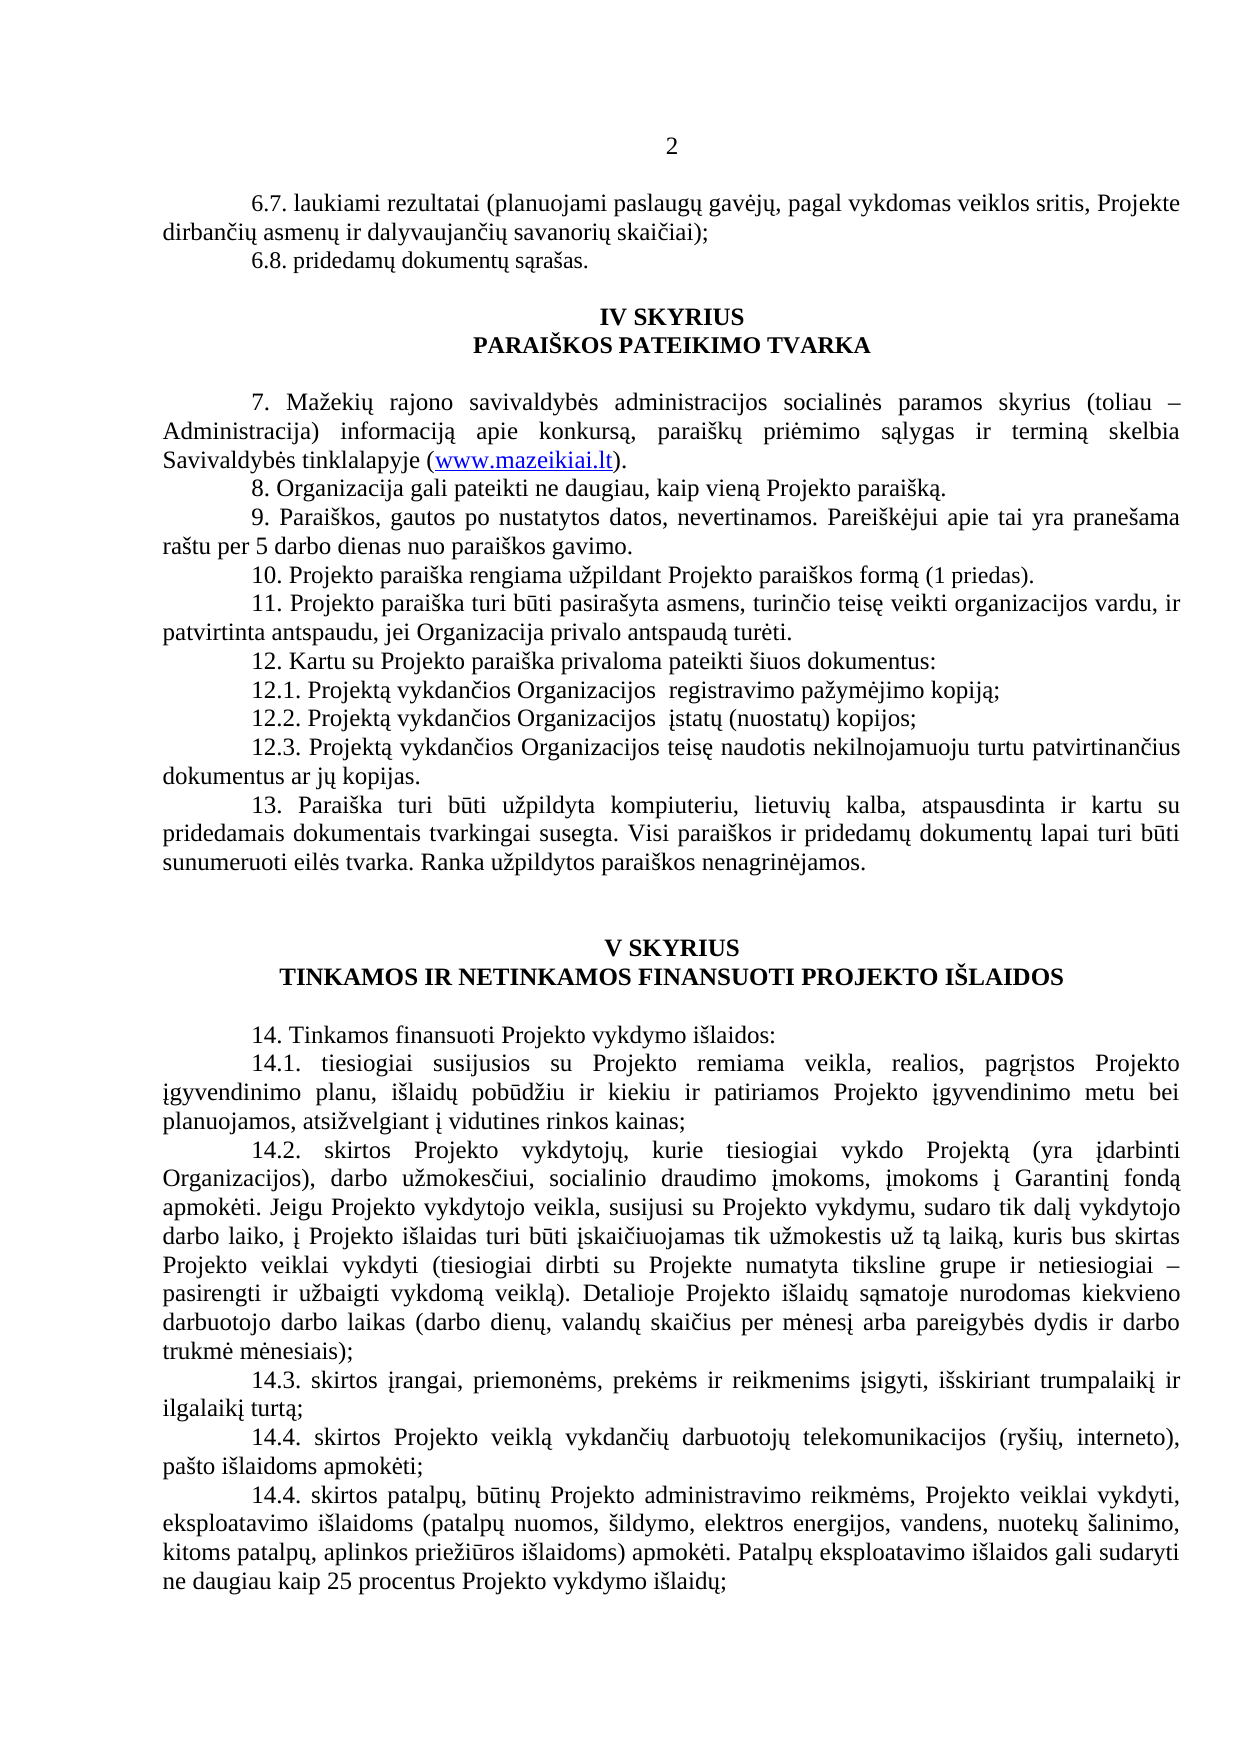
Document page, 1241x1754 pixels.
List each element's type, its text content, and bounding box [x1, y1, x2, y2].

text 14. Tinkamos finansuoti Projekto vykdymo išlaidos: [162, 1020, 1181, 1048]
text PARAIŠKOS PATEIKIMO TVARKA [162, 331, 1181, 358]
text 14.2. skirtos Projekto vykdytojų, kurie tiesiogiai vykdo Projektą (yra įdarbinti Organizacijos), darbo užmokesčiui, socialinio draudimo įmokoms, įmokoms į Garantinį fondą apmokėti. Jeigu Projekto vykdytojo veikla, susijusi su Projekto vykdymu, sudaro tik dalį vykdytojo darbo laiko, į Projekto išlaidas turi būti įskaičiuojamas tik užmokestis už tą laiką, kuris bus skirtas Projekto veiklai vykdyti (tiesiogiai dirbti su Projekte numatyta tiksline grupe ir netiesiogiai – pasirengti ir užbaigti vykdomą veiklą). Detalioje Projekto išlaidų sąmatoje nurodomas kiekvieno darbuotojo darbo laikas (darbo dienų, valandų skaičius per mėnesį arba pareigybės dydis ir darbo trukmė mėnesiais); [162, 1135, 1181, 1365]
text 11. Projekto paraiška turi būti pasirašyta asmens, turinčio teisę veikti organizacijos vardu, ir patvirtinta antspaudu, jei Organizacija privalo antspaudą turėti. [162, 588, 1181, 646]
text 12.1. Projektą vykdančios Organizacijos registravimo pažymėjimo kopiją; [162, 675, 1181, 703]
text 6.8. pridedamų dokumentų sąrašas. [162, 246, 1181, 273]
text V SKYRIUS [162, 933, 1181, 962]
text IV SKYRIUS [162, 302, 1181, 331]
text 7. Mažekių rajono savivaldybės administracijos socialinės paramos skyrius (toliau –Administracija) informaciją apie konkursą, paraiškų priėmimo sąlygas ir terminą skelbia Savivaldybės tinklalapyje (www.mazeikiai.lt). [162, 387, 1181, 473]
text 9. Paraiškos, gautos po nustatytos datos, nevertinamos. Pareiškėjui apie tai yra pranešama raštu per 5 darbo dienas nuo paraiškos gavimo. [162, 502, 1181, 560]
text 14.4. skirtos Projekto veiklą vykdančių darbuotojų telekomunikacijos (ryšių, interneto), pašto išlaidoms apmokėti; [162, 1422, 1181, 1480]
text 14.3. skirtos įrangai, priemonėms, prekėms ir reikmenims įsigyti, išskiriant trumpalaikį ir ilgalaikį turtą; [162, 1365, 1181, 1422]
text 12.2. Projektą vykdančios Organizacijos įstatų (nuostatų) kopijos; [162, 703, 1181, 732]
text 10. Projekto paraiška rengiama užpildant Projekto paraiškos formą (1 priedas). [162, 560, 1181, 588]
text 8. Organizacija gali pateikti ne daugiau, kaip vieną Projekto paraišką. [162, 473, 1181, 502]
text 13. Paraiška turi būti užpildyta kompiuteriu, lietuvių kalba, atspausdinta ir kartu su pridedamais dokumentais tvarkingai susegta. Visi paraiškos ir pridedamų dokumentų lapai turi būti sunumeruoti eilės tvarka. Ranka užpildytos paraiškos nenagrinėjamos. [162, 790, 1181, 876]
text 14.4. skirtos patalpų, būtinų Projekto administravimo reikmėms, Projekto veiklai vykdyti, eksploatavimo išlaidoms (patalpų nuomos, šildymo, elektros energijos, vandens, nuotekų šalinimo, kitoms patalpų, aplinkos priežiūros išlaidoms) apmokėti. Patalpų eksploatavimo išlaidos gali sudaryti ne daugiau kaip 25 procentus Projekto vykdymo išlaidų; [162, 1480, 1181, 1595]
text 6.7. laukiami rezultatai (planuojami paslaugų gavėjų, pagal vykdomas veiklos sritis, Projekte dirbančių asmenų ir dalyvaujančių savanorių skaičiai); [162, 188, 1181, 246]
text 12. Kartu su Projekto paraiška privaloma pateikti šiuos dokumentus: [162, 646, 1181, 675]
text 14.1. tiesiogiai susijusios su Projekto remiama veikla, realios, pagrįstos Projekto įgyvendinimo planu, išlaidų pobūdžiu ir kiekiu ir patiriamos Projekto įgyvendinimo metu bei planuojamos, atsižvelgiant į vidutines rinkos kainas; [162, 1048, 1181, 1135]
text 12.3. Projektą vykdančios Organizacijos teisę naudotis nekilnojamuoju turtu patvirtinančius dokumentus ar jų kopijas. [162, 732, 1181, 790]
text TINKAMOS IR NETINKAMOS FINANSUOTI PROJEKTO IŠLAIDOS [162, 962, 1181, 991]
